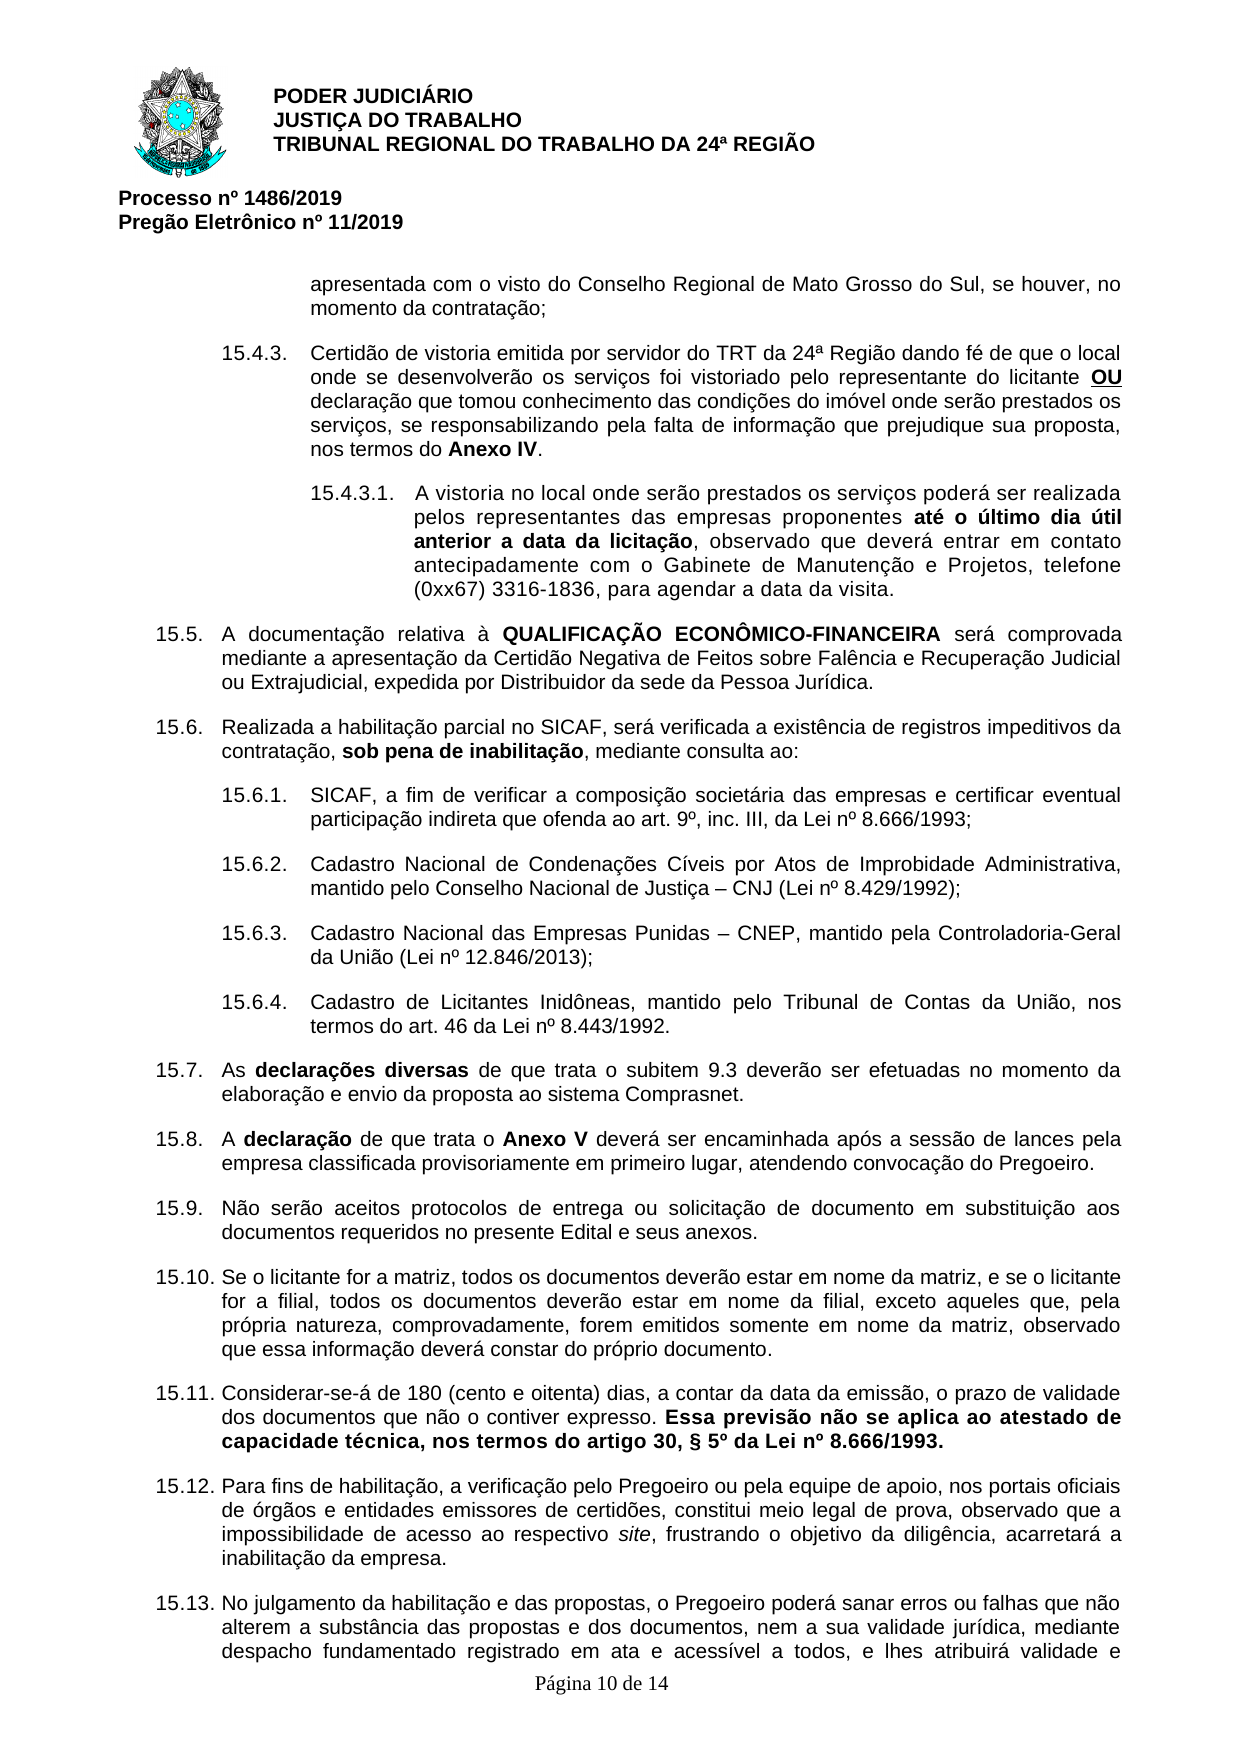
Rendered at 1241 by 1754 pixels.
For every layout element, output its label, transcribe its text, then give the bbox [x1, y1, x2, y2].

list Considerar-se-á de 180 (cento e oitenta) dias, a contar da data da emissão, o prazo de validade dos documentos que não o contiver expresso. Essa previsão não se aplica ao atestado de capacidade técnica, nos termos do artigo 30, § 5º da Lei nº 8.666/1993. [155, 1381, 1122, 1453]
list A declaração de que trata o Anexo V deverá ser encaminhada após a sessão de lances pela empresa classificada provisoriamente em primeiro lugar, atendendo convocação do Pregoeiro. [155, 1127, 1122, 1175]
list SICAF, a fim de verificar a composição societária das empresas e certificar eventual participação indireta que ofenda ao art. 9º, inc. III, da Lei nº 8.666/1993; [221, 783, 1122, 831]
list As declarações diversas de que trata o subitem 9.3 deverão ser efetuadas no momento da elaboração e envio da proposta ao sistema Comprasnet. [155, 1058, 1122, 1106]
list Cadastro de Licitantes Inidôneas, mantido pelo Tribunal de Contas da União, nos termos do art. 46 da Lei nº 8.443/1992. [221, 989, 1122, 1037]
list A documentação relativa à QUALIFICAÇÃO ECONÔMICO-FINANCEIRA será comprovada mediante a apresentação da Certidão Negativa de Feitos sobre Falência e Recuperação Judicial ou Extrajudicial, expedida por Distribuidor da sede da Pessoa Jurídica. [155, 622, 1122, 694]
list Cadastro Nacional de Condenações Cíveis por Atos de Improbidade Administrativa, mantido pelo Conselho Nacional de Justiça – CNJ (Lei nº 8.429/1992); [221, 852, 1122, 900]
list Se o licitante for a matriz, todos os documentos deverão estar em nome da matriz, e se o licitante for a filial, todos os documentos deverão estar em nome da filial, exceto aqueles que, pela própria natureza, comprovadamente, forem emitidos somente em nome da matriz, observado que essa informação deverá constar do próprio documento. [155, 1264, 1122, 1360]
list Para fins de habilitação, a verificação pelo Pregoeiro ou pela equipe de apoio, nos portais oficiais de órgãos e entidades emissores de certidões, constitui meio legal de prova, observado que a impossibilidade de acesso ao respectivo site, frustrando o objetivo da diligência, acarretará a inabilitação da empresa. [155, 1474, 1122, 1570]
list Certidão de vistoria emitida por servidor do TRT da 24ª Região dando fé de que o local onde se desenvolverão os serviços foi vistoriado pelo representante do licitante OU declaração que tomou conhecimento das condições do imóvel onde serão prestados os serviços, se responsabilizando pela falta de informação que prejudique sua proposta, nos termos do Anexo IV. [221, 341, 1122, 460]
list Cadastro Nacional das Empresas Punidas – CNEP, mantido pela Controladoria-Geral da União (Lei nº 12.846/2013); [221, 921, 1122, 969]
list apresentada com o visto do Conselho Regional de Mato Grosso do Sul, se houver, no momento da contratação; [221, 272, 1122, 320]
list Realizada a habilitação parcial no SICAF, será verificada a existência de registros impeditivos da contratação, sob pena de inabilitação, mediante consulta ao: [155, 714, 1122, 762]
list A vistoria no local onde serão prestados os serviços poderá ser realizada pelos representantes das empresas proponentes até o último dia útil anterior a data da licitação, observado que deverá entrar em contato antecipadamente com o Gabinete de Manutenção e Projetos, telefone (0xx67) 3316-1836, para agendar a data da visita. [310, 481, 1122, 601]
list Não serão aceitos protocolos de entrega ou solicitação de documento em substituição aos documentos requeridos no presente Edital e seus anexos. [155, 1196, 1122, 1244]
picture [133, 66, 228, 178]
list No julgamento da habilitação e das propostas, o Pregoeiro poderá sanar erros ou falhas que não alterem a substância das propostas e dos documentos, nem a sua validade jurídica, mediante despacho fundamentado registrado em ata e acessível a todos, e lhes atribuirá validade e [155, 1591, 1122, 1662]
